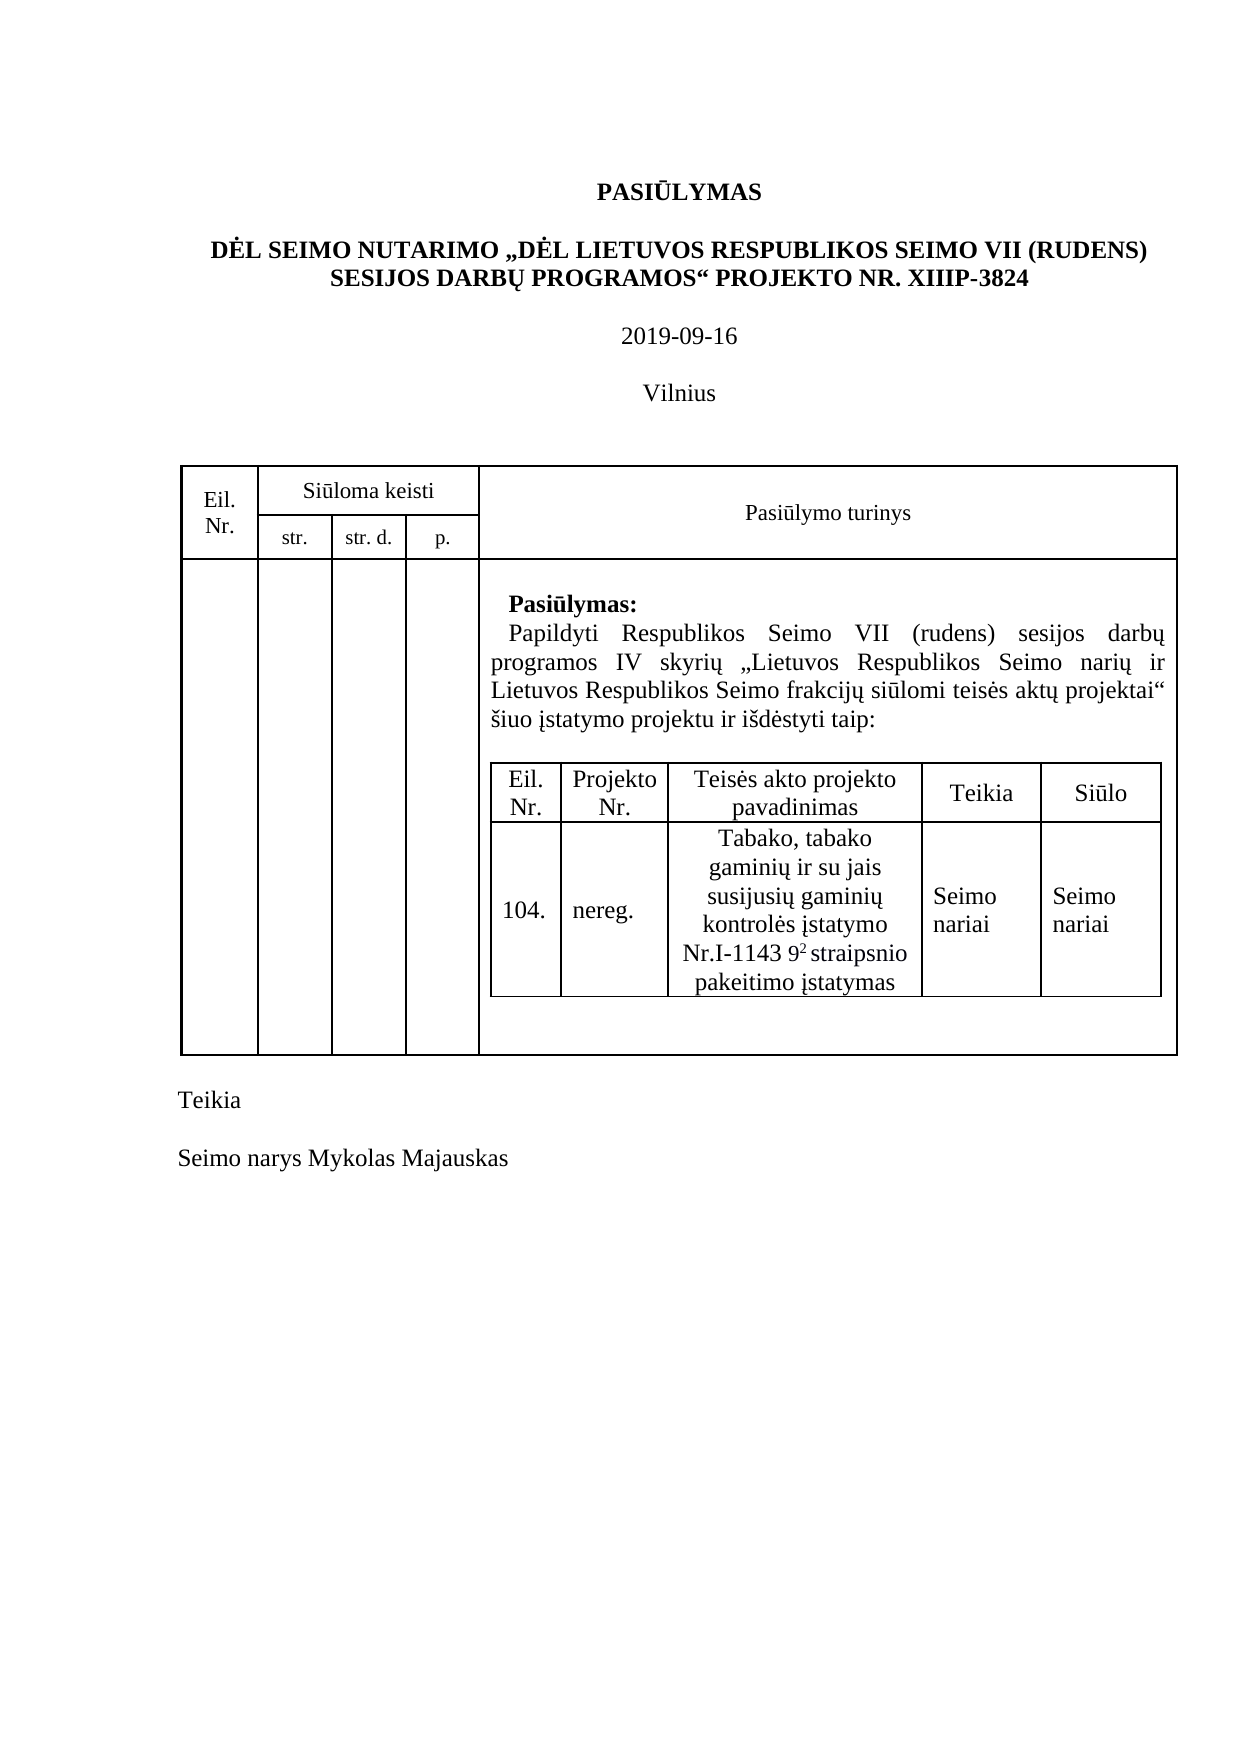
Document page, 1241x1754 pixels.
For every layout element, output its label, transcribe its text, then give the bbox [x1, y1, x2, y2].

table_header Projekto Nr. [562, 764, 667, 821]
text 2019-09-16 [177, 321, 1181, 350]
table_cell Pasiūlymas: Papildyti Respublikos Seimo VII (rudens) sesijos darbų programos IV skyrių „Lietuvos Respublikos Seimo narių ir Lietuvos Respublikos Seimo frakcijų siūlomi teisės aktų projektai“ šiuo įstatymo projektu ir išdėstyti taip: [480, 560, 1176, 1054]
table_cell 104. [492, 823, 560, 996]
table_header Eil. Nr. [183, 467, 257, 558]
table_cell Seimo nariai [1042, 823, 1160, 996]
table_header Siūloma keisti [259, 467, 478, 514]
table_header Pasiūlymo turinys [480, 467, 1176, 558]
table_cell p. [407, 516, 478, 558]
table_header Teikia [923, 764, 1040, 821]
table_cell [183, 560, 257, 1054]
text Seimo narys Mykolas Majauskas [177, 1143, 1181, 1171]
table_header Siūlo [1042, 764, 1160, 821]
text Vilnius [177, 378, 1181, 407]
table_header Eil. Nr. [492, 764, 560, 821]
text PASIŪLYMAS [177, 177, 1181, 206]
table_cell [333, 560, 405, 1054]
table_cell [407, 560, 478, 1054]
table_cell [259, 560, 331, 1054]
text DĖL SEIMO NUTARIMO „DĖL LIETUVOS RESPUBLIKOS SEIMO VII (RUDENS) SESIJOS DARBŲ PROGRAMOS“ PROJEKTO NR. XIIIP-3824 [177, 235, 1181, 292]
table_cell str. [259, 516, 331, 558]
table_cell Tabako, tabako gaminių ir su jais susijusių gaminių kontrolės įstatymo Nr.I-1143 92 straipsnio pakeitimo įstatymas [669, 823, 921, 996]
text Teikia [177, 1085, 1181, 1114]
table_cell Seimo nariai [923, 823, 1040, 996]
table_header Teisės akto projekto pavadinimas [669, 764, 921, 821]
table_cell str. d. [333, 516, 405, 558]
table_cell nereg. [562, 823, 667, 996]
